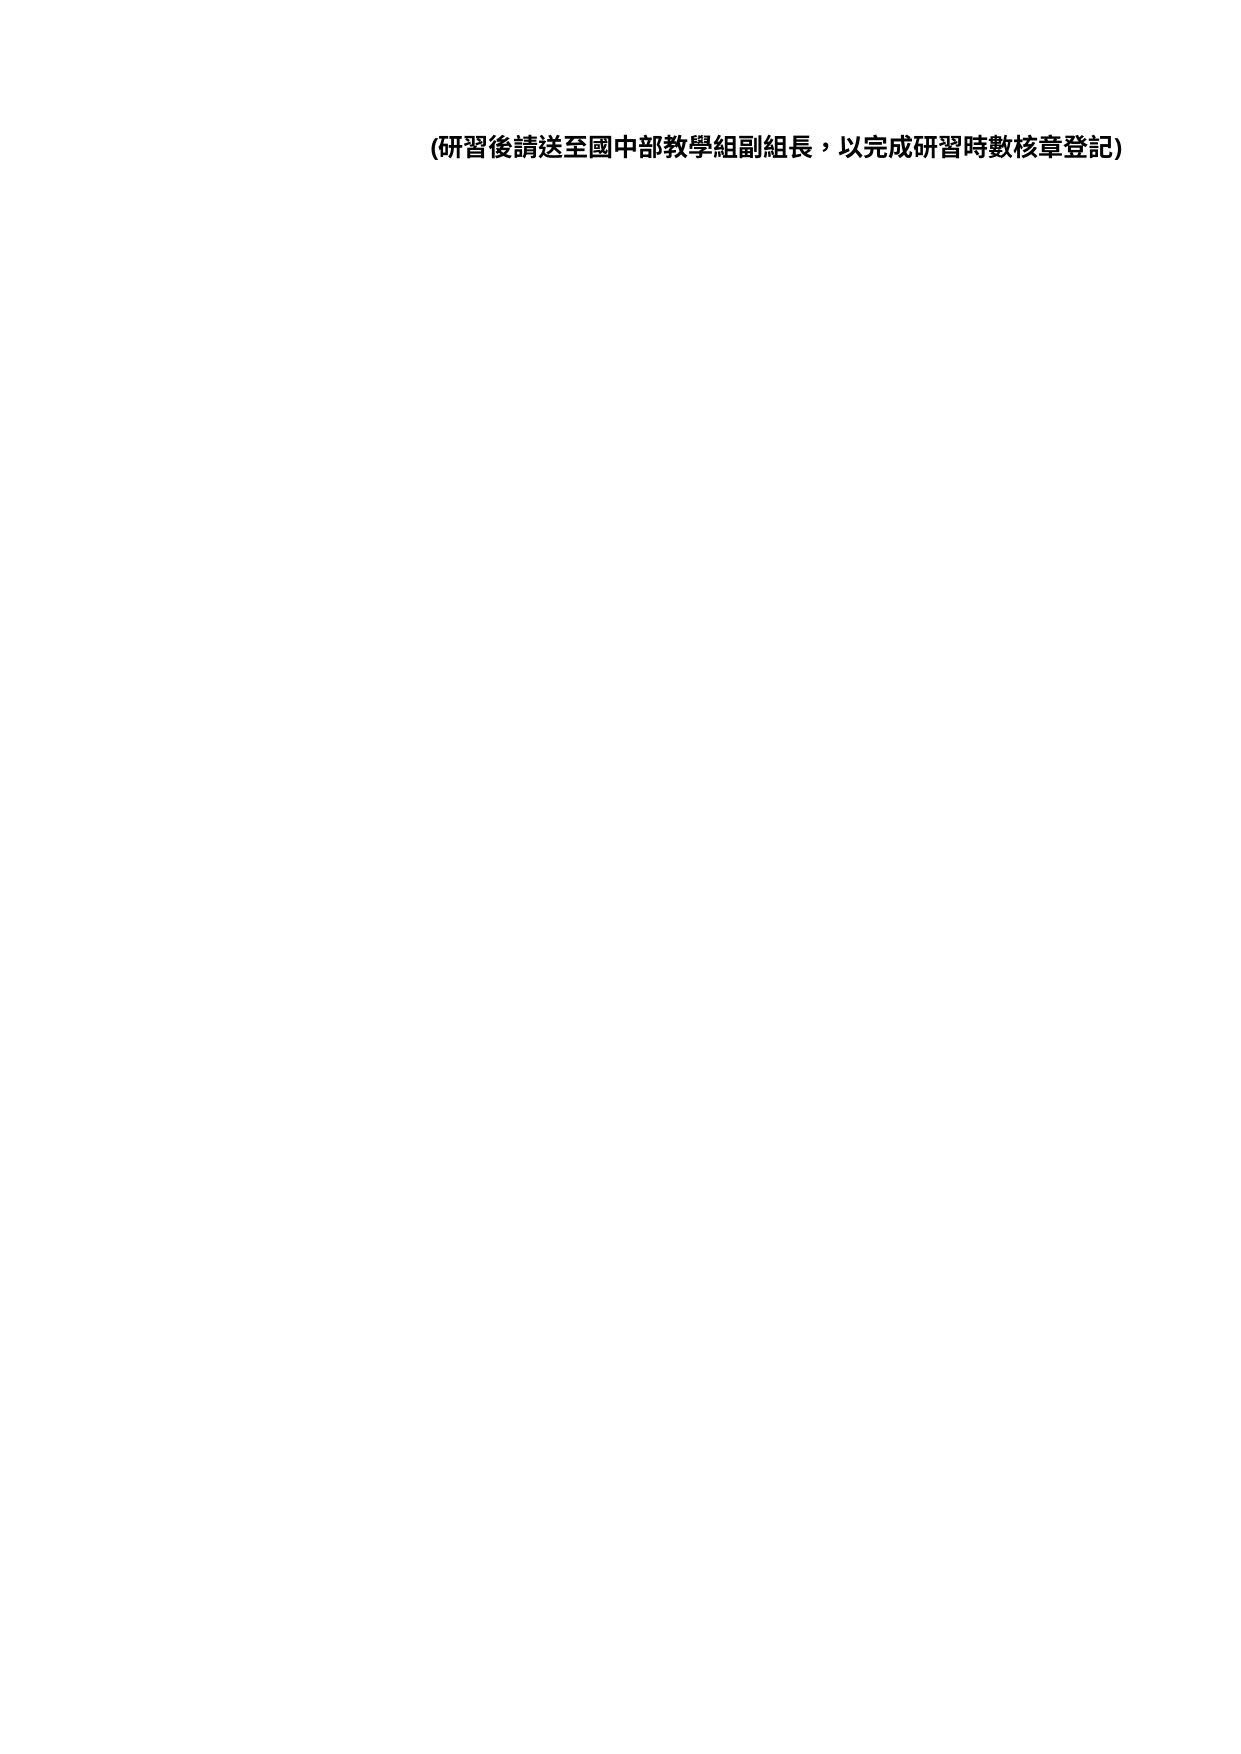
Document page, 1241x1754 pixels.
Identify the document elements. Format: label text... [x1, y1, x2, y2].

text (研習後請送至國中部教學組副組長，以完成研習時數核章登記) [118, 127, 1122, 164]
